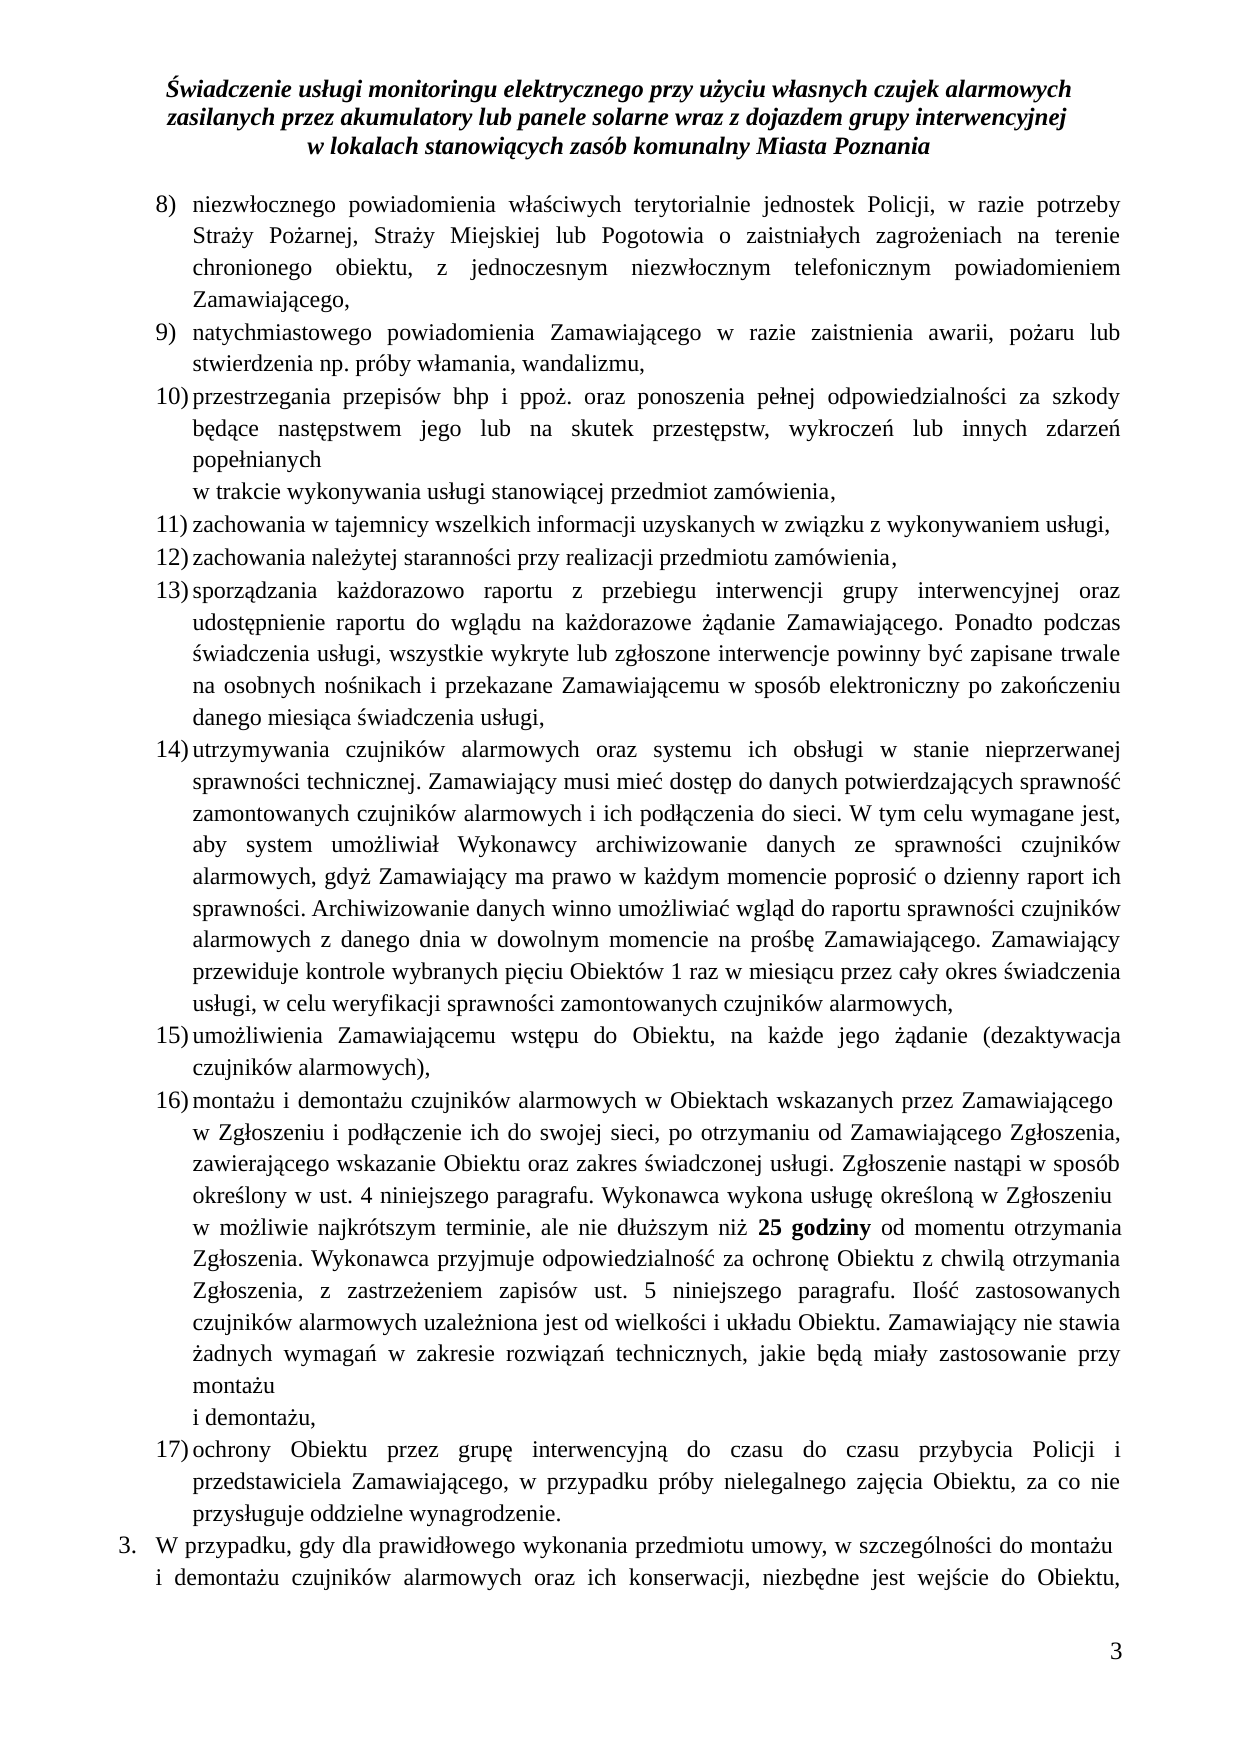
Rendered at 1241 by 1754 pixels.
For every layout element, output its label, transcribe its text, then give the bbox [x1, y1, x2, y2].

list utrzymywania czujników alarmowych oraz systemu ich obsługi w stanie nieprzerwanej sprawności technicznej. Zamawiający musi mieć dostęp do danych potwierdzających sprawność zamontowanych czujników alarmowych i ich podłączenia do sieci. W tym celu wymagane jest, aby system umożliwiał Wykonawcy archiwizowanie danych ze sprawności czujników alarmowych, gdyż Zamawiający ma prawo w każdym momencie poprosić o dzienny raport ich sprawności. Archiwizowanie danych winno umożliwiać wgląd do raportu sprawności czujników alarmowych z danego dnia w dowolnym momencie na prośbę Zamawiającego. Zamawiający przewiduje kontrole wybranych pięciu Obiektów 1 raz w miesiącu przez cały okres świadczenia usługi, w celu weryfikacji sprawności zamontowanych czujników alarmowych, [155, 734, 1122, 1016]
list niezwłocznego powiadomienia właściwych terytorialnie jednostek Policji, w razie potrzeby Straży Pożarnej, Straży Miejskiej lub Pogotowia o zaistniałych zagrożeniach na terenie chronionego obiektu, z jednoczesnym niezwłocznym telefonicznym powiadomieniem Zamawiającego, [155, 189, 1122, 312]
list sporządzania każdorazowo raportu z przebiegu interwencji grupy interwencyjnej oraz udostępnienie raportu do wglądu na każdorazowe żądanie Zamawiającego. Ponadto podczas świadczenia usługi, wszystkie wykryte lub zgłoszone interwencje powinny być zapisane trwale na osobnych nośnikach i przekazane Zamawiającemu w sposób elektroniczny po zakończeniu danego miesiąca świadczenia usługi, [155, 575, 1122, 730]
list natychmiastowego powiadomienia Zamawiającego w razie zaistnienia awarii, pożaru lub stwierdzenia np. próby włamania, wandalizmu, [155, 317, 1122, 377]
list umożliwienia Zamawiającemu wstępu do Obiektu, na każde jego żądanie (dezaktywacja czujników alarmowych), [155, 1021, 1122, 1081]
list zachowania należytej staranności przy realizacji przedmiotu zamówienia, [155, 542, 1122, 571]
list W przypadku, gdy dla prawidłowego wykonania przedmiotu umowy, w szczególności do montażu i demontażu czujników alarmowych oraz ich konserwacji, niezbędne jest wejście do Obiektu, [118, 1531, 1122, 1591]
list przestrzegania przepisów bhp i ppoż. oraz ponoszenia pełnej odpowiedzialności za szkody będące następstwem jego lub na skutek przestępstw, wykroczeń lub innych zdarzeń popełnianych w trakcie wykonywania usługi stanowiącej przedmiot zamówienia, [155, 381, 1122, 505]
list zachowania w tajemnicy wszelkich informacji uzyskanych w związku z wykonywaniem usługi, [155, 509, 1122, 538]
list montażu i demontażu czujników alarmowych w Obiektach wskazanych przez Zamawiającego w Zgłoszeniu i podłączenie ich do swojej sieci, po otrzymaniu od Zamawiającego Zgłoszenia, zawierającego wskazanie Obiektu oraz zakres świadczonej usługi. Zgłoszenie nastąpi w sposób określony w ust. 4 niniejszego paragrafu. Wykonawca wykona usługę określoną w Zgłoszeniu w możliwie najkrótszym terminie, ale nie dłuższym niż 25 godziny od momentu otrzymania Zgłoszenia. Wykonawca przyjmuje odpowiedzialność za ochronę Obiektu z chwilą otrzymania Zgłoszenia, z zastrzeżeniem zapisów ust. 5 niniejszego paragrafu. Ilość zastosowanych czujników alarmowych uzależniona jest od wielkości i układu Obiektu. Zamawiający nie stawia żadnych wymagań w zakresie rozwiązań technicznych, jakie będą miały zastosowanie przy montażu i demontażu, [155, 1085, 1122, 1430]
list ochrony Obiektu przez grupę interwencyjną do czasu do czasu przybycia Policji i przedstawiciela Zamawiającego, w przypadku próby nielegalnego zajęcia Obiektu, za co nie przysługuje oddzielne wynagrodzenie. [155, 1434, 1122, 1527]
